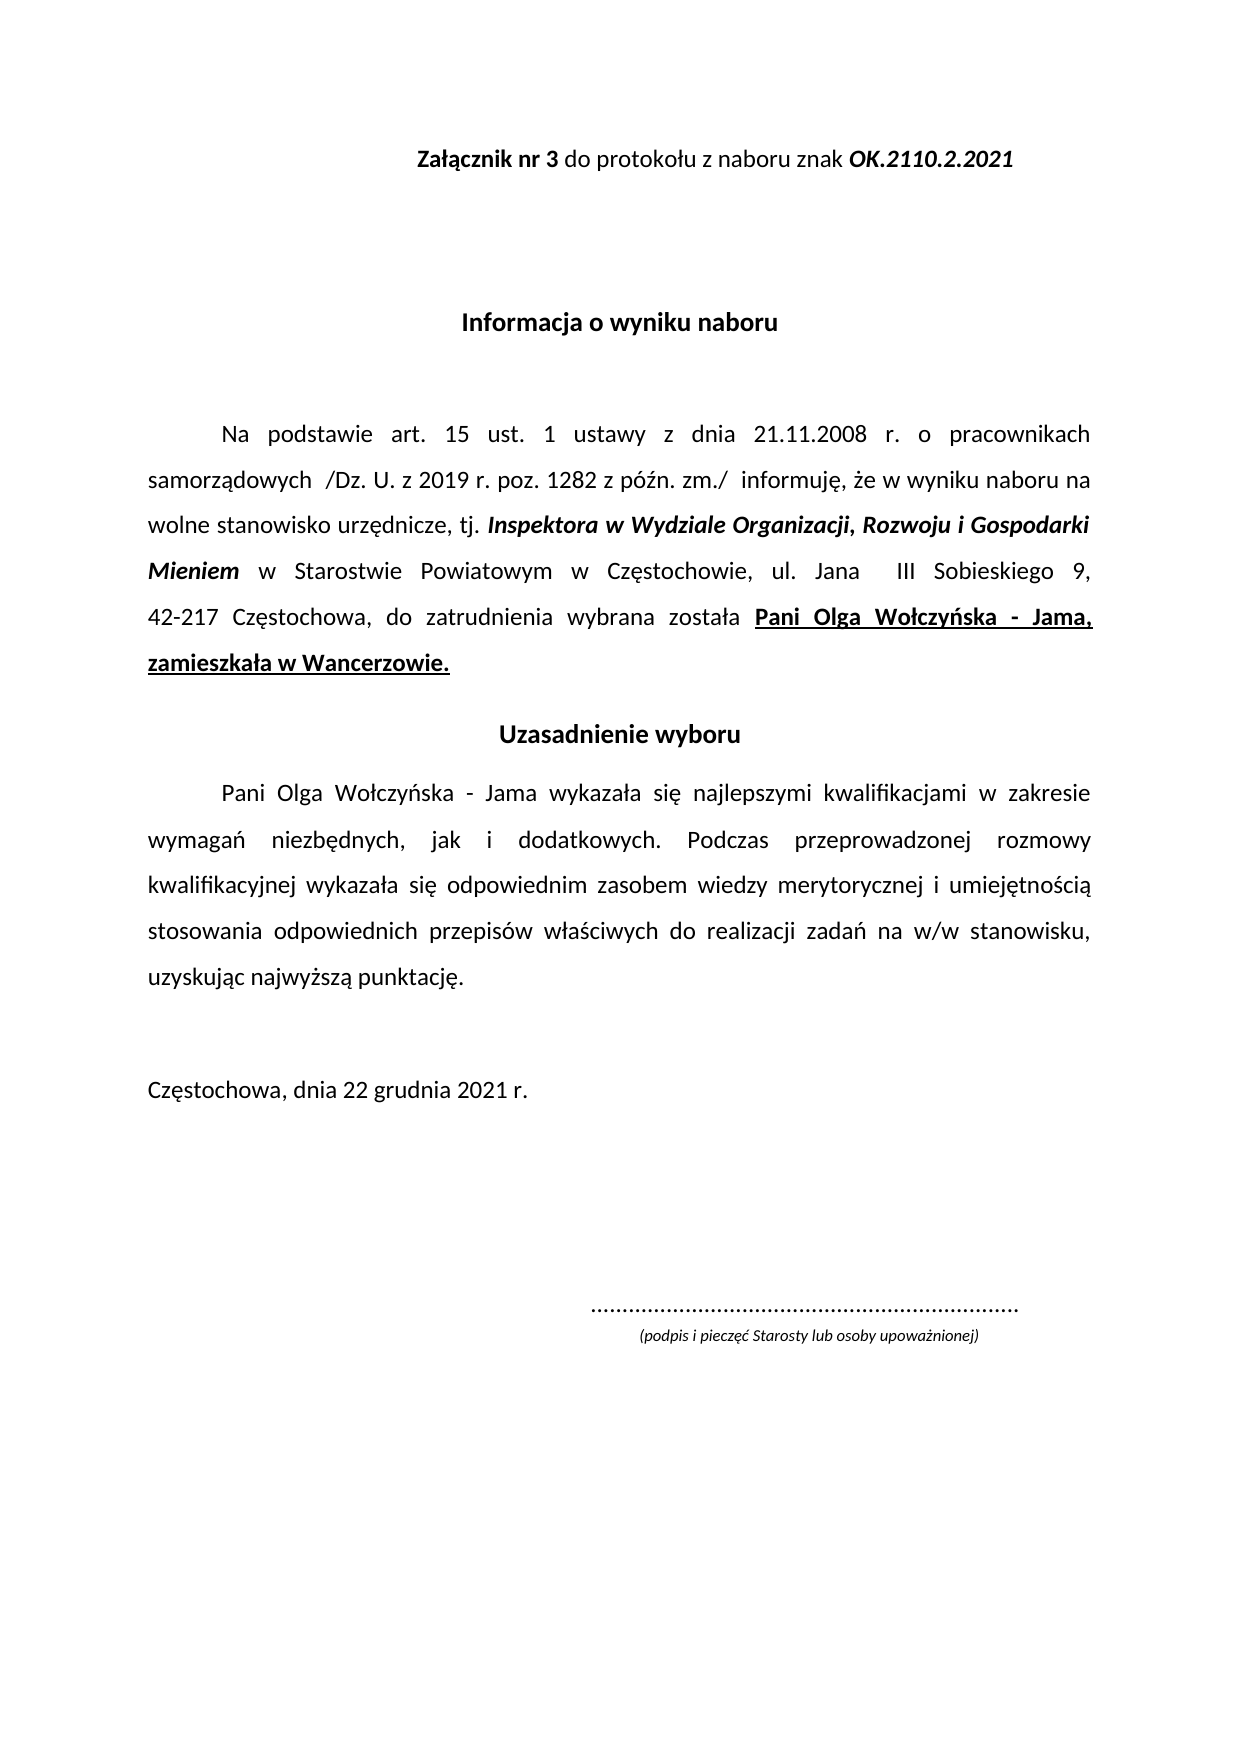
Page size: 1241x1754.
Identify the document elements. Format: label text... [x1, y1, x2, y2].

text (podpis i pieczęć Starosty lub osoby upoważnionej) [148, 1325, 1092, 1345]
text Częstochowa, dnia 22 grudnia 2021 r. [148, 1074, 1092, 1104]
text Uzasadnienie wyboru [148, 718, 1092, 751]
text Na podstawie art. 15 ust. 1 ustawy z dnia 21.11.2008 r. o pracownikach samorządowych /Dz. U. z 2019 r. poz. 1282 z późn. zm./ informuję, że w wyniku naboru na wolne stanowisko urzędnicze, tj. Inspektora w Wydziale Organizacji, Rozwoju i Gospodarki Mieniem w Starostwie Powiatowym w Częstochowie, ul. Jana III Sobieskiego 9, 42-217 Częstochowa, do zatrudnienia wybrana została Pani Olga Wołczyńska - Jama, zamieszkała w Wancerzowie. [148, 416, 1092, 677]
text Pani Olga Wołczyńska - Jama wykazała się najlepszymi kwalifikacjami w zakresie wymagań niezbędnych, jak i dodatkowych. Podczas przeprowadzonej rozmowy kwalifikacyjnej wykazała się odpowiednim zasobem wiedzy merytorycznej i umiejętnością stosowania odpowiednich przepisów właściwych do realizacji zadań na w/w stanowisku, uzyskując najwyższą punktację. [148, 776, 1092, 992]
text Załącznik nr 3 do protokołu z naboru znak OK.2110.2.2021 [148, 143, 1092, 174]
text Informacja o wyniku naboru [148, 305, 1092, 338]
text .................................................................... [148, 1288, 1092, 1319]
